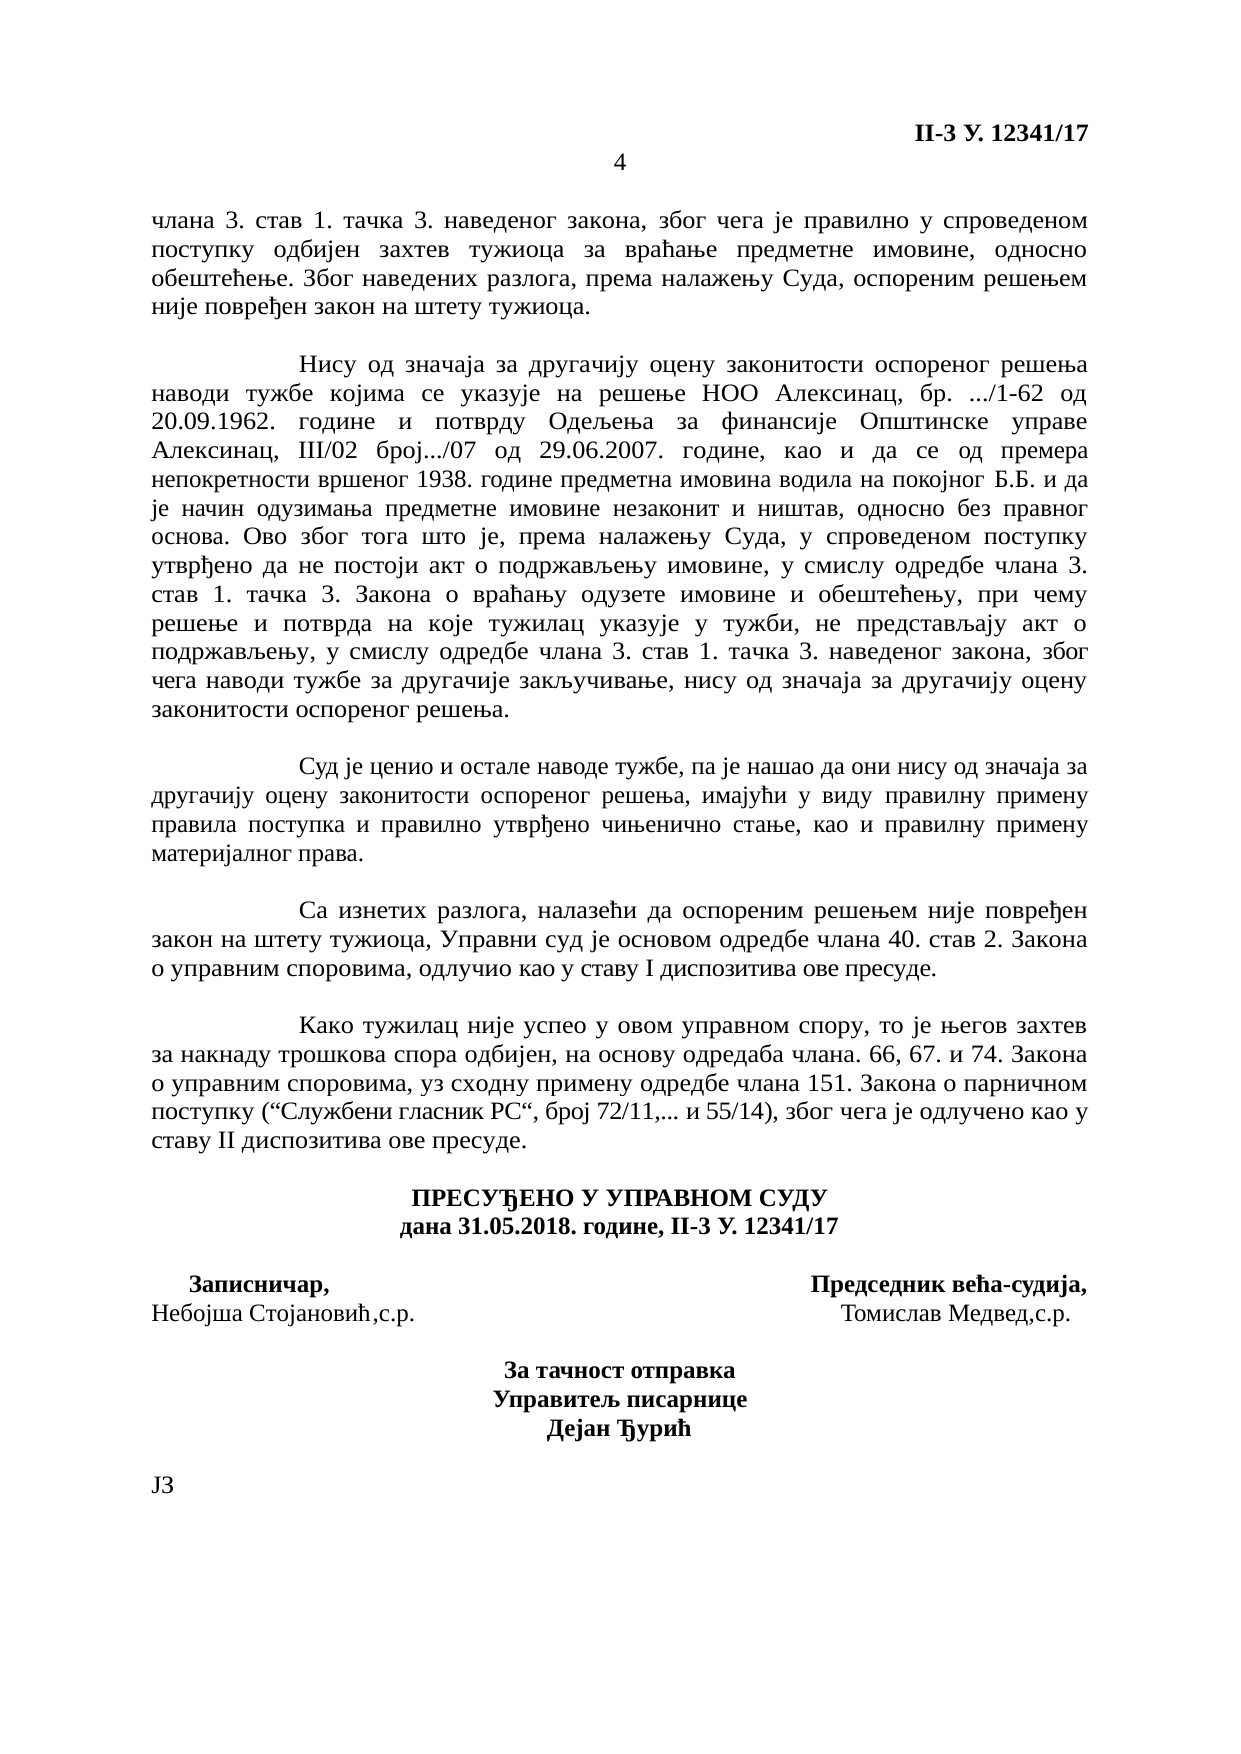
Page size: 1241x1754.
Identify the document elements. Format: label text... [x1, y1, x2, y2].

text Записничар, Председник већа-судија, [151, 1269, 1087, 1298]
text Управитељ писарнице [151, 1384, 1088, 1413]
text дана 31.05.2018. године, II-3 У. 12341/17 [151, 1211, 1087, 1240]
text Нису од значаја за другачију оцену законитости оспореног решења наводи тужбе којима се указује на решење НОО Алексинац, бр. .../1-62 од 20.09.1962. године и потврду Одељења за финансије Општинске управе Алексинац, III/02 број.../07 од 29.06.2007. године, као и да се од премера непокретности вршеног 1938. године предметна имовина водила на покојног Б.Б. и да је начин одузимања предметне имовине незаконит и ништав, односно без правног основа. Ово због тога што је, према налажењу Суда, у спроведеном поступку утврђено да не постоји акт о подржављењу имовине, у смислу одредбе члана 3. став 1. тачка 3. Закона о враћању одузете имовине и обештећењу, при чему решење и потврда на које тужилац указује у тужби, не представљају акт о подржављењу, у смислу одредбе члана 3. став 1. тачка 3. наведеног закона, због чега наводи тужбе за другачије закључивање, нису од значаја за другачију оцену законитости оспореног решења. [151, 349, 1088, 723]
text Суд је ценио и остале наводе тужбе, па је нашао да они нису од значаја за другачију оцену законитости оспореног решења, имајући у виду правилну примену правила поступка и правилно утврђено чињенично стање, као и правилну примену материјалног права. [151, 751, 1088, 866]
text Небојша Стојановић ,с.р. Томислав Медвед,с.р. [151, 1298, 1087, 1326]
text Како тужилац није успео у овом управном спору, то је његов захтев за накнаду трошкова спора одбијен, на основу одредаба члана. 66, 67. и 74. Закона о управним споровима, уз сходну примену одредбе члана 151. Закона о парничном поступку (“Службени гласник РС“, број 72/11,... и 55/14), због чега је одлучено као у ставу II диспозитива ове пресуде. [151, 1010, 1088, 1154]
text члана 3. став 1. тачка 3. наведеног закона, због чега је правилно у спроведеном поступку одбијен захтев тужиоца за враћање предметне имовине, односно обештећење. Због наведених разлога, према налажењу Суда, оспореним решењем није повређен закон на штету тужиоца. [151, 205, 1088, 320]
text ПРЕСУЂЕНО У УПРАВНОМ СУДУ [151, 1183, 1088, 1211]
text ЈЗ [151, 1470, 1087, 1499]
text Дејан Ђурић [151, 1413, 1087, 1441]
text За тачност отправка [151, 1355, 1088, 1384]
text Са изнетих разлога, налазећи да оспореним решењем није повређен закон на штету тужиоца, Управни суд је основом одредбе члана 40. став 2. Закона о управним споровима, одлучио као у ставу I диспозитива ове пресуде. [151, 895, 1088, 981]
